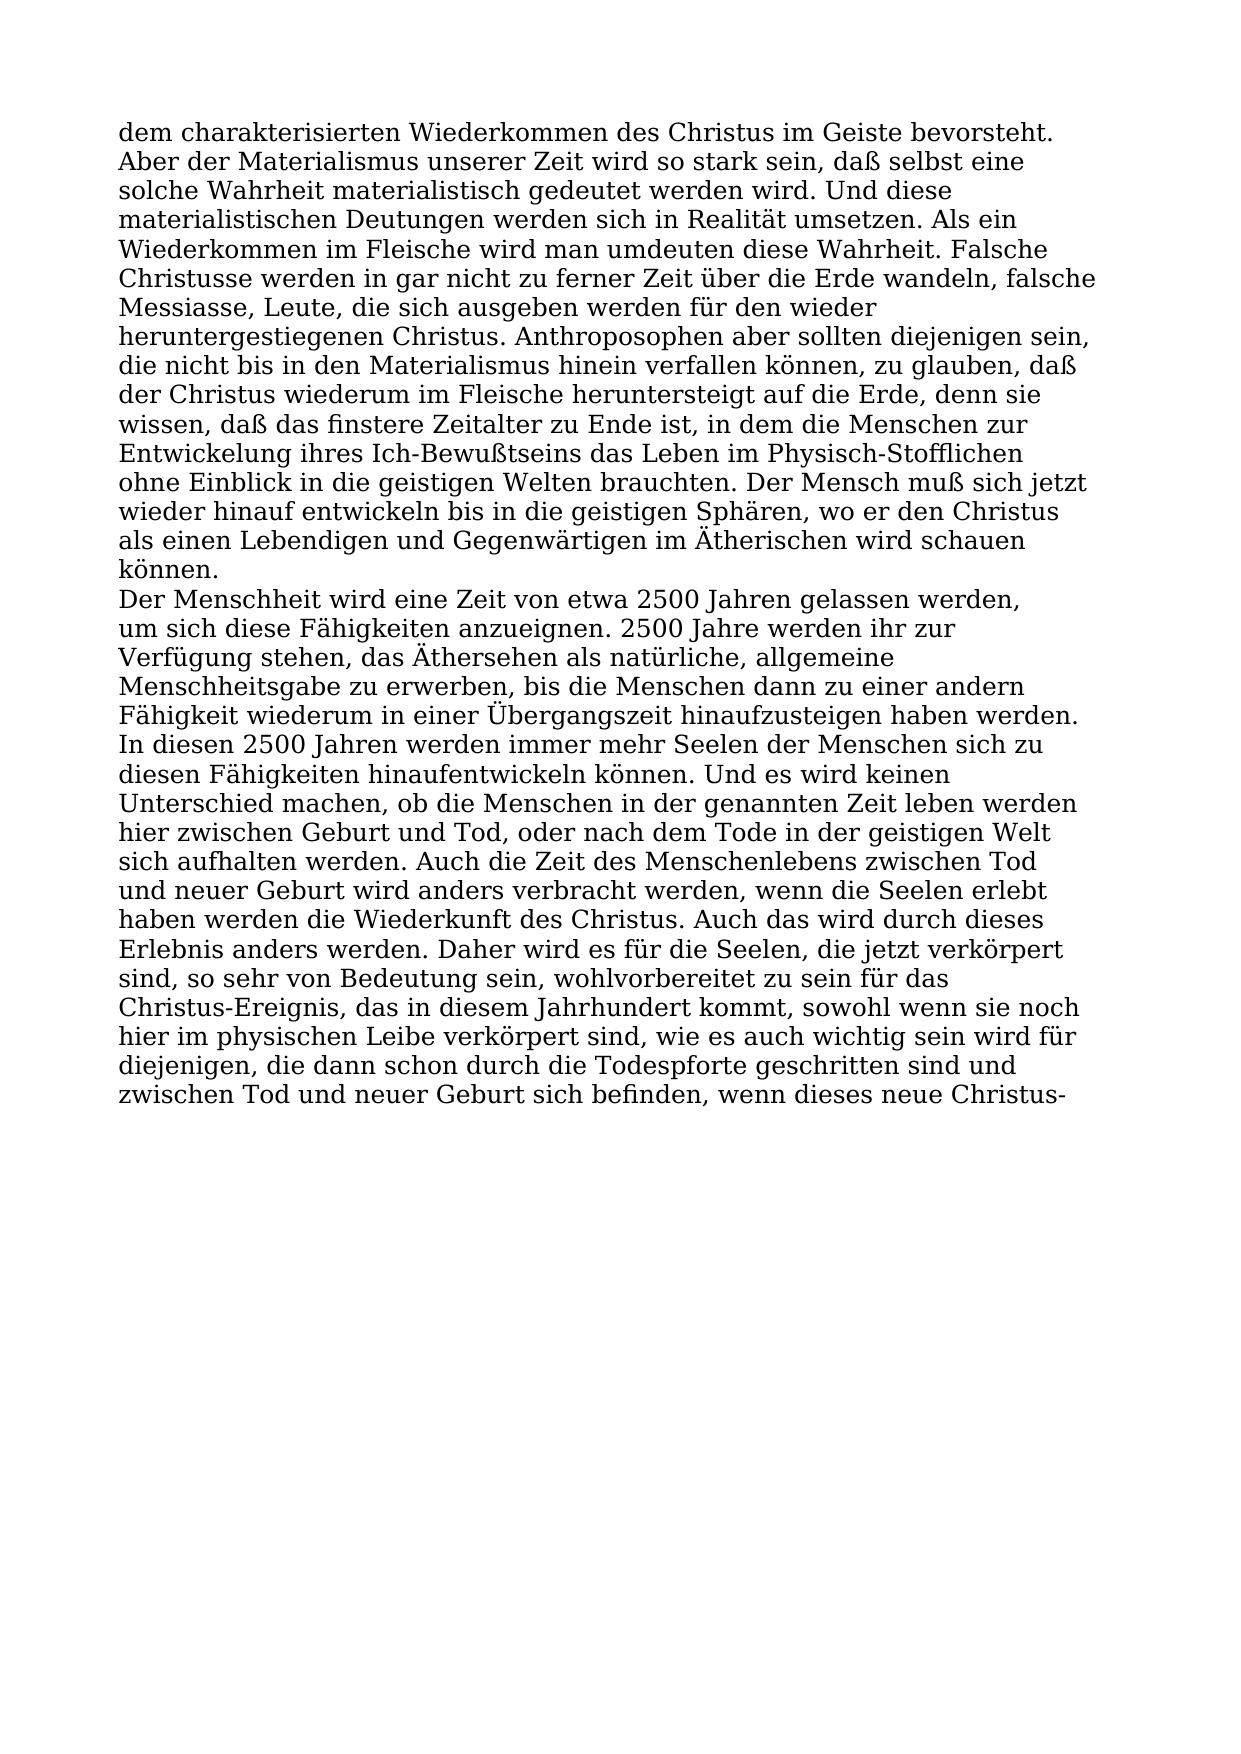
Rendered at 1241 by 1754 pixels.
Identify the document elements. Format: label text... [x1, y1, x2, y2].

text Entwickelung ihres Ich-Bewußtseins das Leben im Physisch-Stofflichen [118, 439, 1122, 468]
text hier im physischen Leibe verkörpert sind, wie es auch wichtig sein wird für [118, 1022, 1122, 1051]
text Messiasse, Leute, die sich ausgeben werden für den wieder [118, 293, 1122, 322]
text diejenigen, die dann schon durch die Todespforte geschritten sind und [118, 1051, 1122, 1081]
text Fähigkeit wiederum in einer Übergangszeit hinaufzusteigen haben werden. [118, 701, 1122, 731]
text In diesen 2500 Jahren werden immer mehr Seelen der Menschen sich zu [118, 731, 1122, 760]
text zwischen Tod und neuer Geburt sich befinden, wenn dieses neue Christus- [118, 1081, 1122, 1110]
text und neuer Geburt wird anders verbracht werden, wenn die Seelen erlebt [118, 876, 1122, 906]
text können. [118, 556, 1122, 585]
text wieder hinauf entwickeln bis in die geistigen Sphären, wo er den Christus [118, 497, 1122, 526]
text sind, so sehr von Bedeutung sein, wohlvorbereitet zu sein für das [118, 964, 1122, 993]
text Christus-Ereignis, das in diesem Jahrhundert kommt, sowohl wenn sie noch [118, 993, 1122, 1022]
text materialistischen Deutungen werden sich in Realität umsetzen. Als ein [118, 206, 1122, 235]
text Christusse werden in gar nicht zu ferner Zeit über die Erde wandeln, falsche [118, 264, 1122, 293]
text Aber der Materialismus unserer Zeit wird so stark sein, daß selbst eine [118, 147, 1122, 176]
text diesen Fähigkeiten hinaufentwickeln können. Und es wird keinen [118, 760, 1122, 789]
text wissen, daß das finstere Zeitalter zu Ende ist, in dem die Menschen zur [118, 410, 1122, 439]
text um sich diese Fähigkeiten anzueignen. 2500 Jahre werden ihr zur [118, 614, 1122, 643]
text Unterschied machen, ob die Menschen in der genannten Zeit leben werden [118, 789, 1122, 818]
text dem charakterisierten Wiederkommen des Christus im Geiste bevorsteht. [118, 118, 1122, 147]
text Der Menschheit wird eine Zeit von etwa 2500 Jahren gelassen werden, [118, 585, 1122, 614]
text heruntergestiegenen Christus. Anthroposophen aber sollten diejenigen sein, [118, 322, 1122, 351]
text die nicht bis in den Materialismus hinein verfallen können, zu glauben, daß [118, 351, 1122, 381]
text der Christus wiederum im Fleische heruntersteigt auf die Erde, denn sie [118, 381, 1122, 410]
text Verfügung stehen, das Äthersehen als natürliche, allgemeine [118, 643, 1122, 672]
text hier zwischen Geburt und Tod, oder nach dem Tode in der geistigen Welt [118, 818, 1122, 847]
text sich aufhalten werden. Auch die Zeit des Menschenlebens zwischen Tod [118, 847, 1122, 876]
text Wiederkommen im Fleische wird man umdeuten diese Wahrheit. Falsche [118, 235, 1122, 264]
text Menschheitsgabe zu erwerben, bis die Menschen dann zu einer andern [118, 672, 1122, 701]
text haben werden die Wiederkunft des Christus. Auch das wird durch dieses [118, 906, 1122, 935]
text als einen Lebendigen und Gegenwärtigen im Ätherischen wird schauen [118, 526, 1122, 556]
text Erlebnis anders werden. Daher wird es für die Seelen, die jetzt verkörpert [118, 935, 1122, 964]
text solche Wahrheit materialistisch gedeutet werden wird. Und diese [118, 176, 1122, 206]
text ohne Einblick in die geistigen Welten brauchten. Der Mensch muß sich jetzt [118, 468, 1122, 497]
